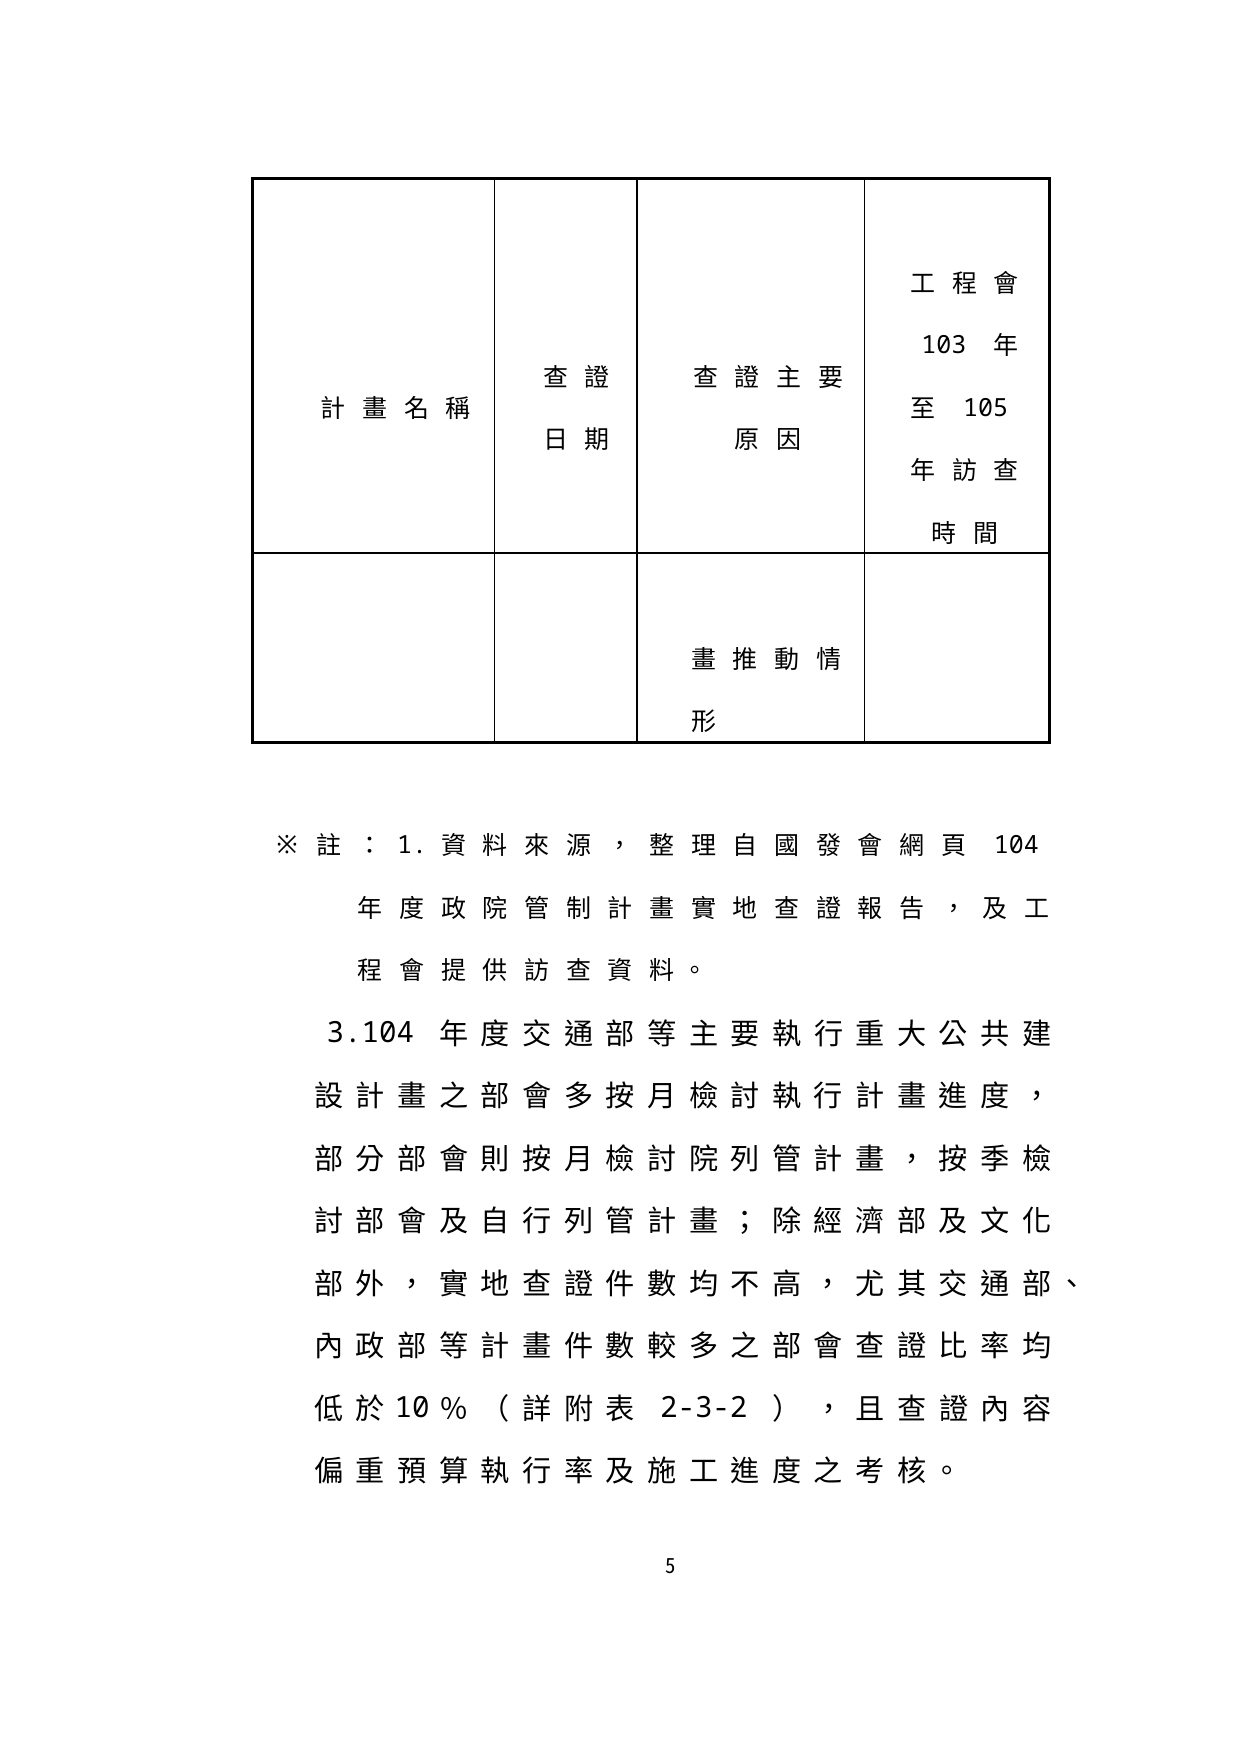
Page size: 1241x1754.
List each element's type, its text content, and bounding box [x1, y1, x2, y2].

table_header 計畫名稱 [254, 180, 494, 552]
table_cell 畫推動情形 [638, 554, 864, 741]
text 3.104年度交通部等主要執行重大公共建設計畫之部會多按月檢討執行計畫進度，部分部會則按月檢討院列管計畫，按季檢討部會及自行列管計畫；除經濟部及文化部外，實地查證件數均不高，尤其交通部、內政部等計畫件數較多之部會查證比率均低於10％（詳附表2-3-2），且查證內容偏重預算執行率及施工進度之考核。 [271, 990, 1058, 1490]
table_cell [254, 554, 494, 741]
table_header 工程會103年至105年訪查時間 [865, 180, 1048, 552]
table_cell [865, 554, 1048, 741]
table_cell [495, 554, 636, 741]
table_header 查證日期 [495, 180, 636, 552]
text ※註：1.資料來源，整理自國發會網頁104年度政院管制計畫實地查證報告，及工程會提供訪查資料。 [242, 802, 1058, 990]
table_header 查證主要原因 [638, 180, 864, 552]
